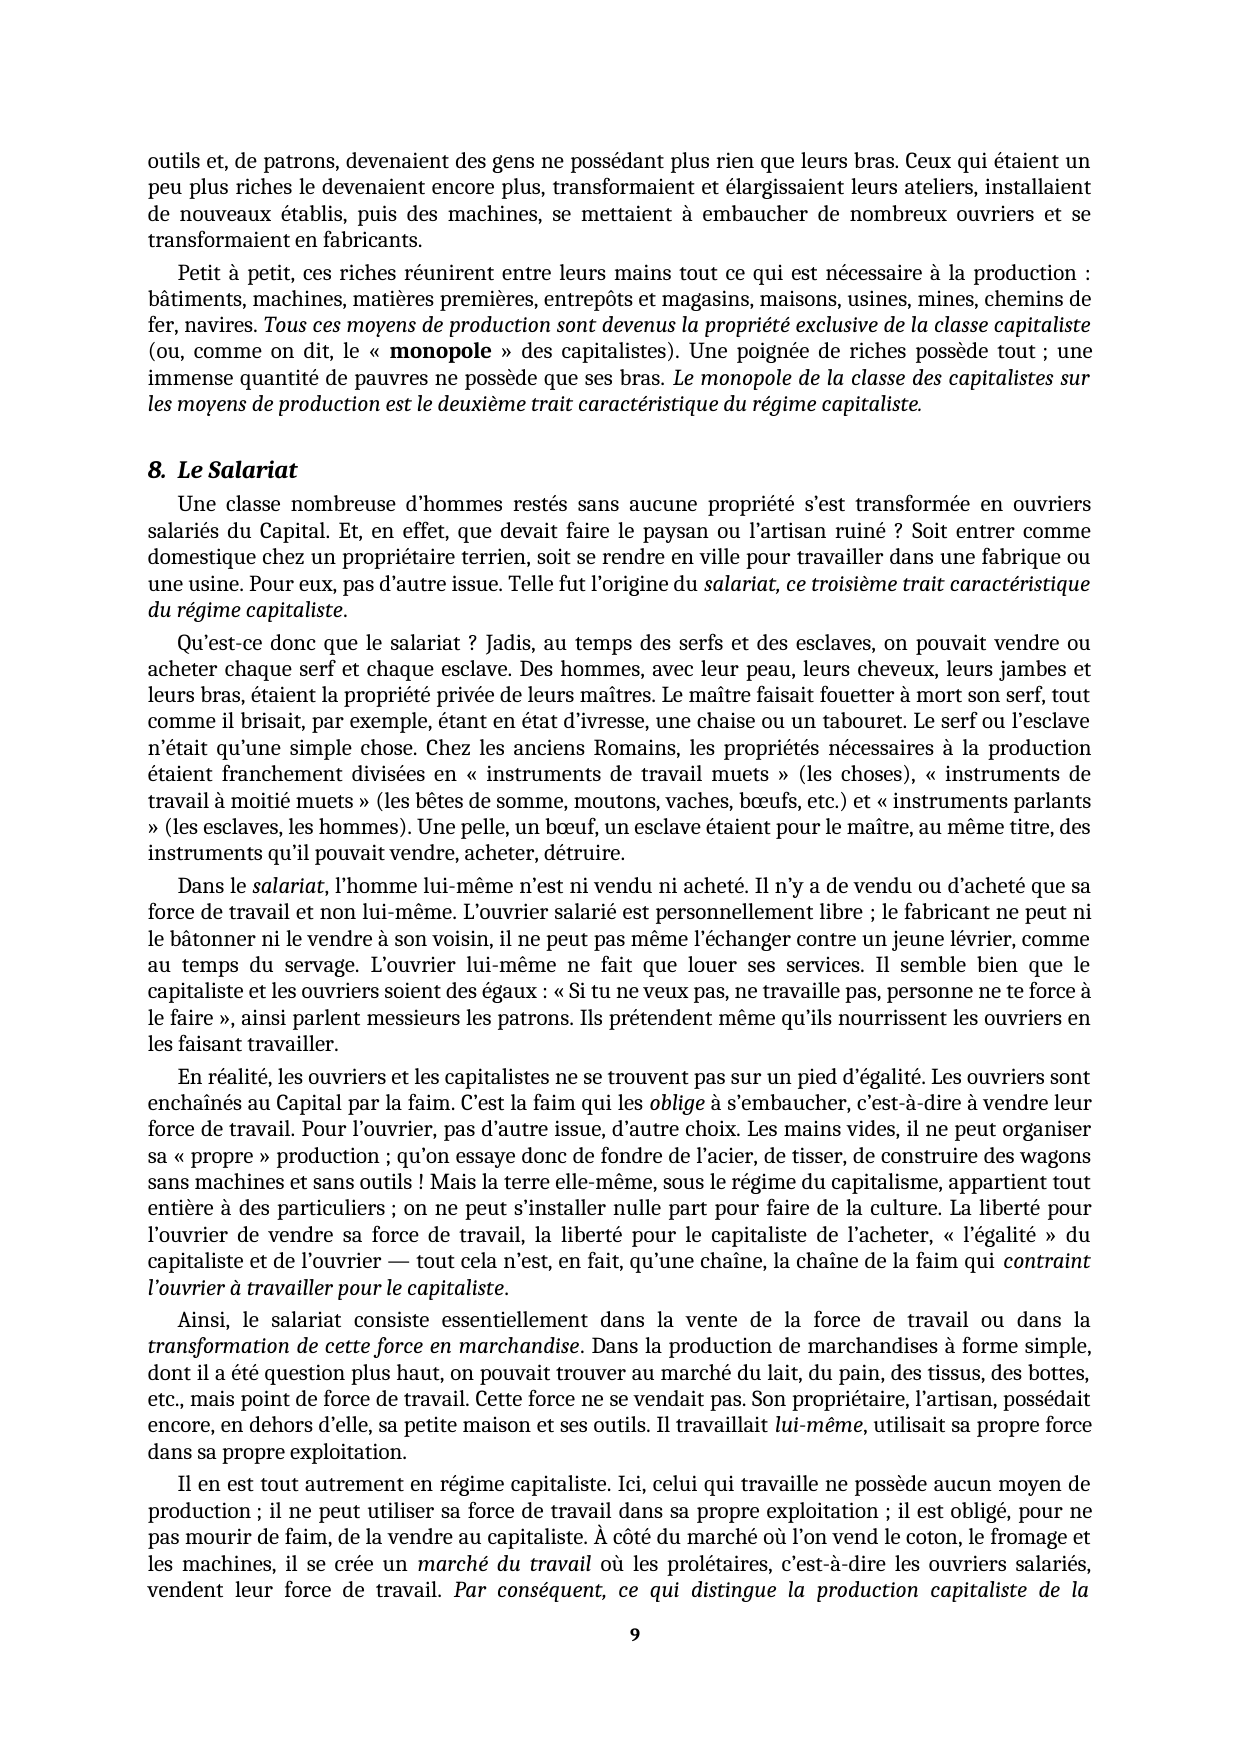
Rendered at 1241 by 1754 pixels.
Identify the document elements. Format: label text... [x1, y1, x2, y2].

text Une classe nombreuse d’hommes restés sans aucune propriété s’est transformée en ouvriers salariés du Capital. Et, en effet, que devait faire le paysan ou l’artisan ruiné ? Soit entrer comme domestique chez un propriétaire terrien, soit se rendre en ville pour travailler dans une fabrique ou une usine. Pour eux, pas d’autre issue. Telle fut l’origine du salariat, ce troisième trait caractéristique du régime capitaliste. [148, 491, 1093, 623]
text Dans le salariat, l’homme lui-même n’est ni vendu ni acheté. Il n’y a de vendu ou d’acheté que sa force de travail et non lui-même. L’ouvrier salarié est personnellement libre ; le fabricant ne peut ni le bâtonner ni le vendre à son voisin, il ne peut pas même l’échanger contre un jeune lévrier, comme au temps du servage. L’ouvrier lui-même ne fait que louer ses services. Il semble bien que le capitaliste et les ouvriers soient des égaux : « Si tu ne veux pas, ne travaille pas, personne ne te force à le faire », ainsi parlent messieurs les patrons. Ils prétendent même qu’ils nourrissent les ouvriers en les faisant travailler. [148, 873, 1093, 1057]
text outils et, de patrons, devenaient des gens ne possédant plus rien que leurs bras. Ceux qui étaient un peu plus riches le devenaient encore plus, transformaient et élargissaient leurs ateliers, installaient de nouveaux établis, puis des machines, se mettaient à embaucher de nombreux ouvriers et se transformaient en fabricants. [148, 148, 1093, 253]
text Ainsi, le salariat consiste essentiellement dans la vente de la force de travail ou dans la transformation de cette force en marchandise. Dans la production de marchandises à forme simple, dont il a été question plus haut, on pouvait trouver au marché du lait, du pain, des tissus, des bottes, etc., mais point de force de travail. Cette force ne se vendait pas. Son propriétaire, l’artisan, possédait encore, en dehors d’elle, sa petite maison et ses outils. Il travaillait lui-même, utilisait sa propre force dans sa propre exploitation. [148, 1307, 1093, 1465]
text Petit à petit, ces riches réunirent entre leurs mains tout ce qui est nécessaire à la production : bâtiments, machines, matières premières, entrepôts et magasins, maisons, usines, mines, chemins de fer, navires. Tous ces moyens de production sont devenus la propriété exclusive de la classe capitaliste (ou, comme on dit, le « monopole » des capitalistes). Une poignée de riches possède tout ; une immense quantité de pauvres ne possède que ses bras. Le monopole de la classe des capitalistes sur les moyens de production est le deuxième trait caractéristique du régime capitaliste. [148, 259, 1093, 417]
text En réalité, les ouvriers et les capitalistes ne se trouvent pas sur un pied d’égalité. Les ouvriers sont enchaînés au Capital par la faim. C’est la faim qui les oblige à s’embaucher, c’est-à-dire à vendre leur force de travail. Pour l’ouvrier, pas d’autre issue, d’autre choix. Les mains vides, il ne peut organiser sa « propre » production ; qu’on essaye donc de fondre de l’acier, de tisser, de construire des wagons sans machines et sans outils ! Mais la terre elle-même, sous le régime du capitalisme, appartient tout entière à des particuliers ; on ne peut s’installer nulle part pour faire de la culture. La liberté pour l’ouvrier de vendre sa force de travail, la liberté pour le capitaliste de l’acheter, « l’égalité » du capitaliste et de l’ouvrier — tout cela n’est, en fait, qu’une chaîne, la chaîne de la faim qui contraint l’ouvrier à travailler pour le capitaliste. [148, 1063, 1093, 1301]
list 8. Le Salariat [110, 456, 1093, 485]
text Qu’est-ce donc que le salariat ? Jadis, au temps des serfs et des esclaves, on pouvait vendre ou acheter chaque serf et chaque esclave. Des hommes, avec leur peau, leurs cheveux, leurs jambes et leurs bras, étaient la propriété privée de leurs maîtres. Le maître faisait fouetter à mort son serf, tout comme il brisait, par exemple, étant en état d’ivresse, une chaise ou un tabouret. Le serf ou l’esclave n’était qu’une simple chose. Chez les anciens Romains, les propriétés nécessaires à la production étaient franchement divisées en « instruments de travail muets » (les choses), « instruments de travail à moitié muets » (les bêtes de somme, moutons, vaches, bœufs, etc.) et « instruments parlants » (les esclaves, les hommes). Une pelle, un bœuf, un esclave étaient pour le maître, au même titre, des instruments qu’il pouvait vendre, acheter, détruire. [148, 629, 1093, 866]
text Il en est tout autrement en régime capitaliste. Ici, celui qui travaille ne possède aucun moyen de production ; il ne peut utiliser sa force de travail dans sa propre exploitation ; il est obligé, pour ne pas mourir de faim, de la vendre au capitaliste. À côté du marché où l’on vend le coton, le fromage et les machines, il se crée un marché du travail où les prolétaires, c’est-à-dire les ouvriers salariés, vendent leur force de travail. Par conséquent, ce qui distingue la production capitaliste de la [148, 1471, 1093, 1603]
